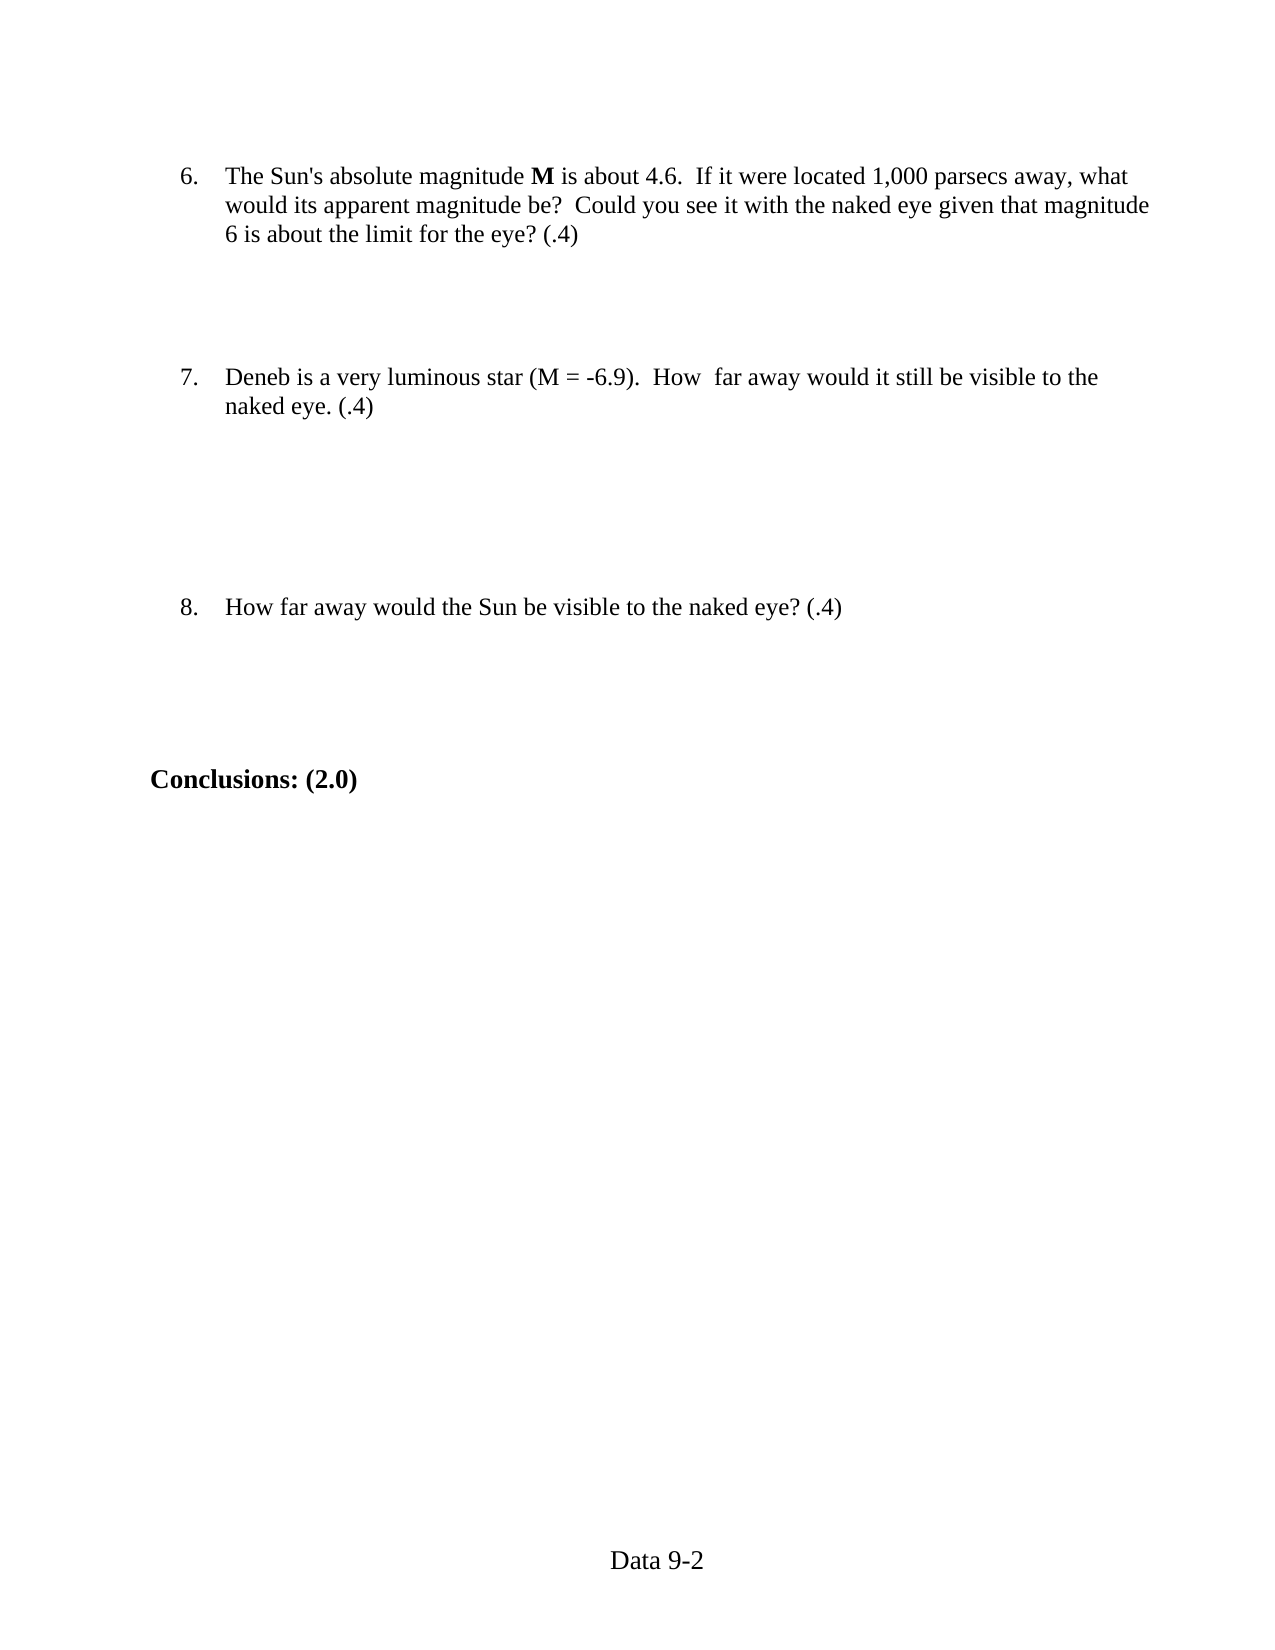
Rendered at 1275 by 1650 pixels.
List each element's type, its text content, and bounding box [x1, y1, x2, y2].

text Conclusions: (2.0) [150, 763, 1164, 794]
text 7. Deneb is a very luminous star (M = -6.9). How far away would it still be visible to the naked eye. (.4) [180, 362, 1164, 420]
text 8. How far away would the Sun be visible to the naked eye? (.4) [180, 592, 1164, 621]
text 6. The Sun's absolute magnitude M is about 4.6. If it were located 1,000 parsecs away, what would its apparent magnitude be? Could you see it with the naked eye given that magnitude 6 is about the limit for the eye? (.4) [180, 161, 1164, 247]
